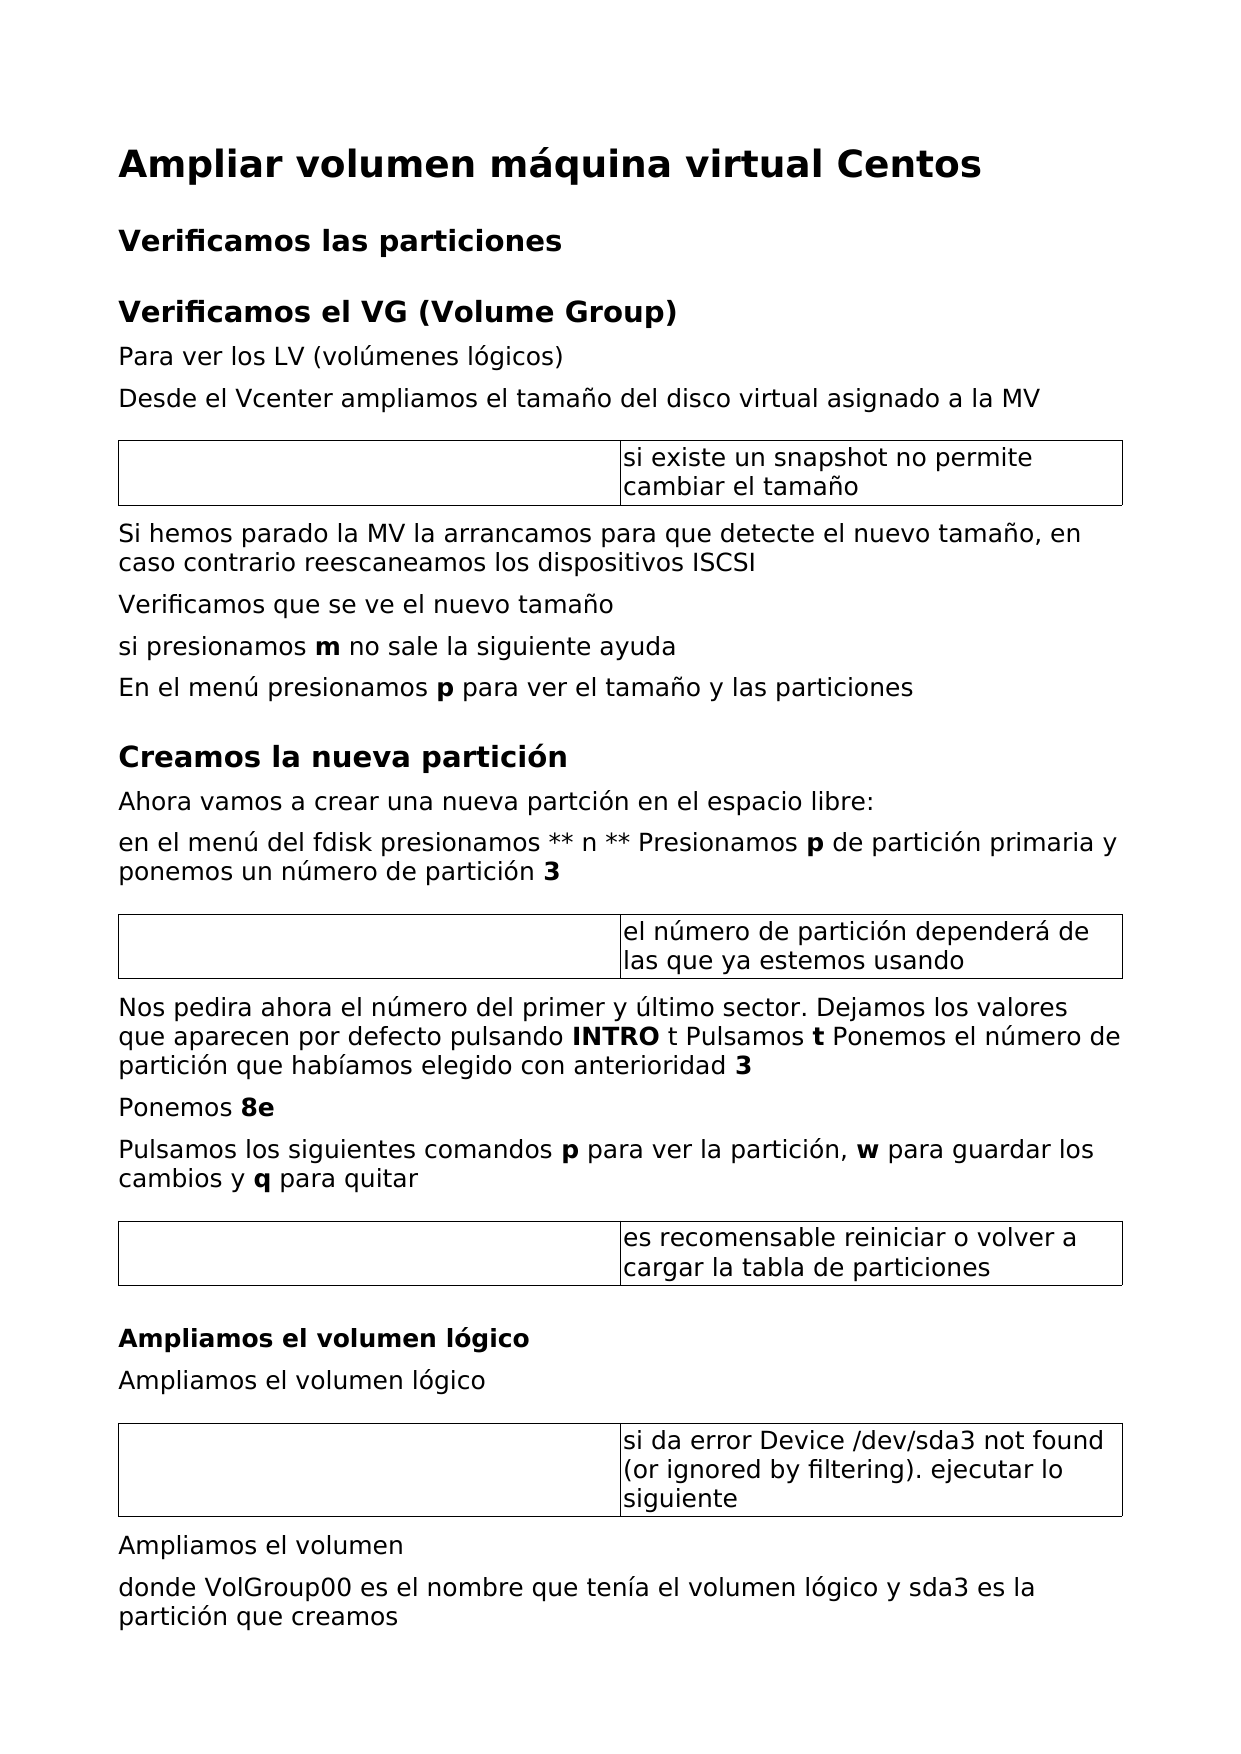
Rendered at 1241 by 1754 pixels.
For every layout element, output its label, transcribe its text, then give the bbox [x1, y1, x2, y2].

subtitle Ampliar volumen máquina virtual Centos [118, 143, 1122, 187]
subtitle Verificamos las particiones [118, 224, 1122, 258]
subtitle Verificamos el VG (Volume Group) [118, 296, 1122, 330]
text Si hemos parado la MV la arrancamos para que detecte el nuevo tamaño, en caso contrario reescaneamos los dispositivos ISCSI [118, 519, 1122, 578]
table_header [119, 915, 620, 978]
text Para ver los LV (volúmenes lógicos) [118, 342, 1122, 371]
text Ponemos 8e [118, 1093, 1122, 1122]
text Ampliamos el volumen lógico [118, 1366, 1122, 1396]
text Nos pedira ahora el número del primer y último sector. Dejamos los valores que aparecen por defecto pulsando INTRO t Pulsamos t Ponemos el número de partición que habíamos elegido con anterioridad 3 [118, 993, 1122, 1081]
text Ahora vamos a crear una nueva partción en el espacio libre: [118, 787, 1122, 816]
text si presionamos m no sale la siguiente ayuda [118, 632, 1122, 661]
table_header si existe un snapshot no permite cambiar el tamaño [621, 441, 1122, 504]
text donde VolGroup00 es el nombre que tenía el volumen lógico y sda3 es la partición que creamos [118, 1573, 1122, 1631]
subtitle Ampliamos el volumen lógico [118, 1325, 1122, 1354]
table_header [119, 441, 620, 504]
table_header es recomensable reiniciar o volver a cargar la tabla de particiones [621, 1222, 1122, 1285]
text En el menú presionamos p para ver el tamaño y las particiones [118, 674, 1122, 703]
text Pulsamos los siguientes comandos p para ver la partición, w para guardar los cambios y q para quitar [118, 1135, 1122, 1193]
text en el menú del fdisk presionamos ** n ** Presionamos p de partición primaria y ponemos un número de partición 3 [118, 828, 1122, 887]
text Ampliamos el volumen [118, 1531, 1122, 1560]
table_header [119, 1424, 620, 1516]
table_header [119, 1222, 620, 1285]
text Desde el Vcenter ampliamos el tamaño del disco virtual asignado a la MV [118, 384, 1122, 413]
text Verificamos que se ve el nuevo tamaño [118, 590, 1122, 619]
table_header el número de partición dependerá de las que ya estemos usando [621, 915, 1122, 978]
table_header si da error Device /dev/sda3 not found (or ignored by filtering). ejecutar lo siguiente [621, 1424, 1122, 1516]
subtitle Creamos la nueva partición [118, 740, 1122, 774]
